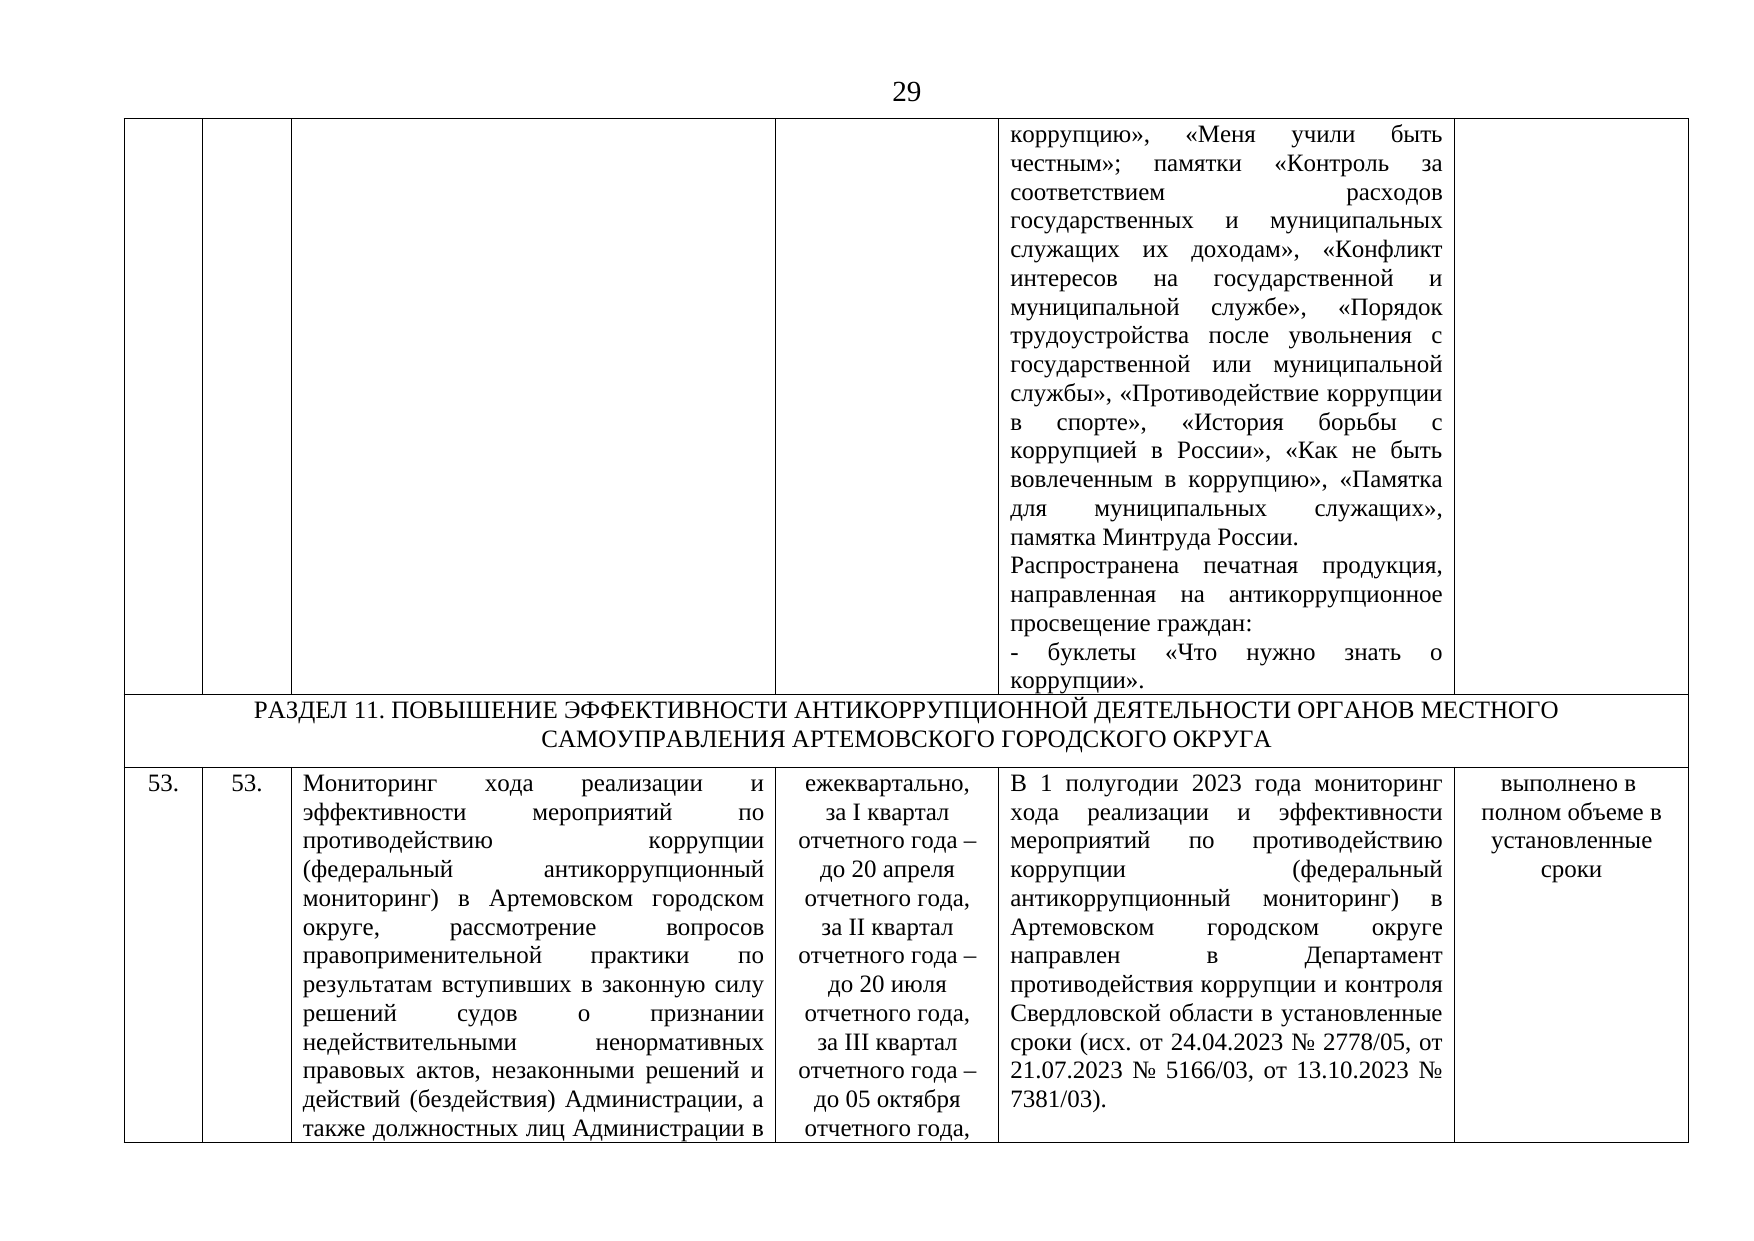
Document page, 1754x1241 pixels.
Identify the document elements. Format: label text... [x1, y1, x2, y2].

table_cell [292, 119, 775, 694]
table_cell коррупцию», «Меня учили быть честным»; памятки «Контроль за соответствием расходов государственных и муниципальных служащих их доходам», «Конфликт интересов на государственной и муниципальной службе», «Порядок трудоустройства после увольнения с государственной или муниципальной службы», «Противодействие коррупции в спорте», «История борьбы с коррупцией в России», «Как не быть вовлеченным в коррупцию», «Памятка для муниципальных служащих», памятка Минтруда России. Распространена печатная продукция, направленная на антикоррупционное просвещение граждан: - буклеты «Что нужно знать о коррупции». [999, 119, 1454, 694]
table_cell выполнено в полном объеме в установленные сроки [1455, 768, 1688, 1142]
table_cell [203, 119, 291, 694]
table_cell РАЗДЕЛ 11. ПОВЫШЕНИЕ ЭФФЕКТИВНОСТИ АНТИКОРРУПЦИОННОЙ ДЕЯТЕЛЬНОСТИ ОРГАНОВ МЕСТНОГО САМОУПРАВЛЕНИЯ АРТЕМОВСКОГО ГОРОДСКОГО ОКРУГА [125, 695, 1688, 767]
table_cell В 1 полугодии 2023 года мониторинг хода реализации и эффективности мероприятий по противодействию коррупции (федеральный антикоррупционный мониторинг) в Артемовском городском округе направлен в Департамент противодействия коррупции и контроля Свердловской области в установленные сроки (исх. от 24.04.2023 № 2778/05, от 21.07.2023 № 5166/03, от 13.10.2023 № 7381/03). [999, 768, 1454, 1142]
table_cell 53. [203, 768, 291, 1142]
table_cell ежеквартально, за I квартал отчетного года – до 20 апреля отчетного года, за II квартал отчетного года – до 20 июля отчетного года, за III квартал отчетного года – до 05 октября отчетного года, [776, 768, 998, 1142]
table_cell Мониторинг хода реализации и эффективности мероприятий по противодействию коррупции (федеральный антикоррупционный мониторинг) в Артемовском городском округе, рассмотрение вопросов правоприменительной практики по результатам вступивших в законную силу решений судов о признании недействительными ненормативных правовых актов, незаконными решений и действий (бездействия) Администрации, а также должностных лиц Администрации в [292, 768, 775, 1142]
table_cell [125, 119, 202, 694]
table_cell [1455, 119, 1688, 694]
table_cell 53. [125, 768, 202, 1142]
table_cell [776, 119, 998, 694]
